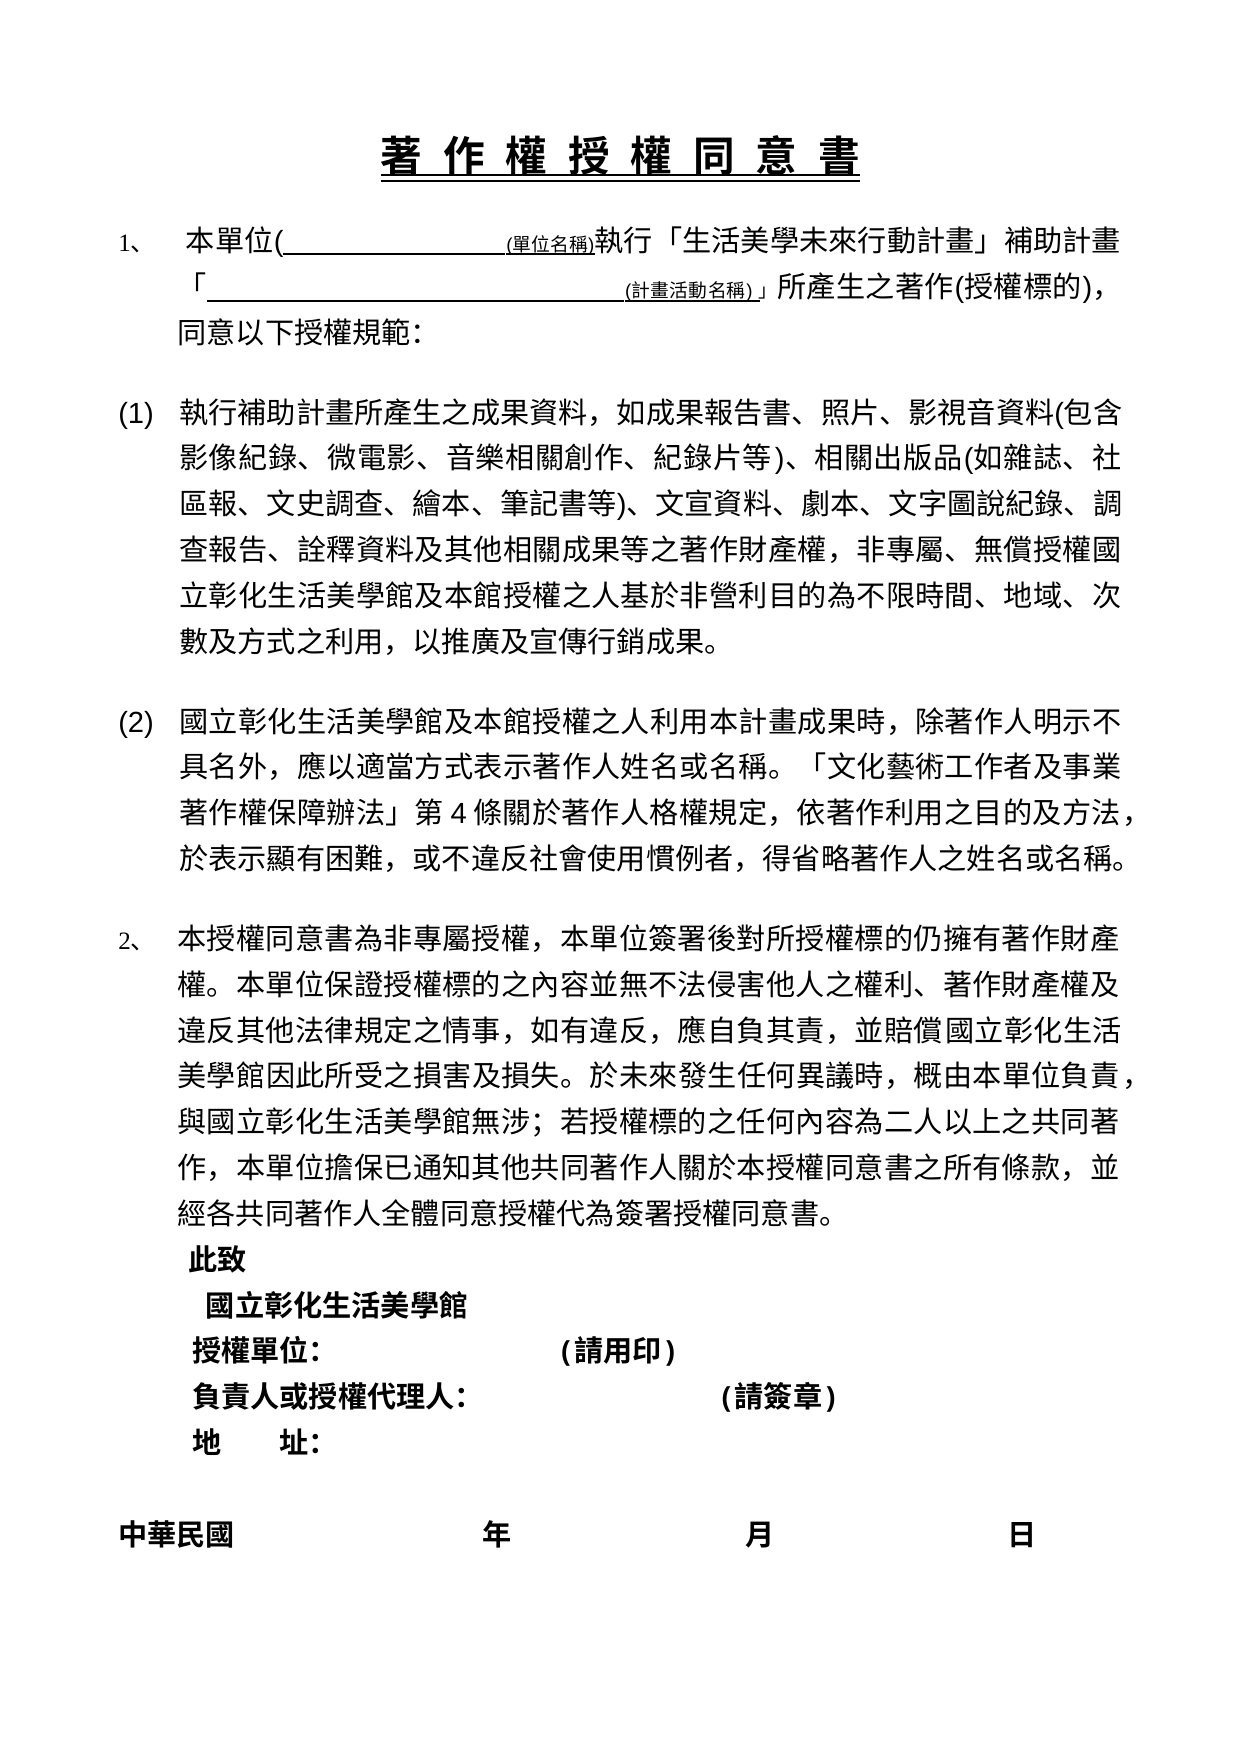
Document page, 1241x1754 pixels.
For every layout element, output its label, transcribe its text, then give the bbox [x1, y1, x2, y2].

text 中華民國 年 月 日 [118, 1508, 1122, 1554]
text 著 作 權 授 權 同 意 書 [118, 135, 1122, 181]
text 國立彰化生活美學館 [118, 1279, 1122, 1325]
list 本單位( (單位名稱)執行「生活美學未來行動計畫」補助計畫「 (計畫活動名稱) 」所產生之著作(授權標的)，同意以下授權規範： [118, 215, 1122, 352]
text 授權單位： (請用印) [118, 1325, 1122, 1371]
text 地 址： [118, 1417, 1122, 1463]
text 負責人或授權代理人： (請簽章) [118, 1371, 1122, 1417]
text 此致 [118, 1233, 1122, 1279]
list 執行補助計畫所產生之成果資料，如成果報告書、照片、影視音資料(包含影像紀錄、微電影、音樂相關創作、紀錄片等)、相關出版品(如雜誌、社區報、文史調查、繪本、筆記書等)、文宣資料、劇本、文字圖說紀錄、調查報告、詮釋資料及其他相關成果等之著作財產權，非專屬、無償授權國立彰化生活美學館及本館授權之人基於非營利目的為不限時間、地域、次數及方式之利用，以推廣及宣傳行銷成果。 [118, 386, 1122, 661]
list 本授權同意書為非專屬授權，本單位簽署後對所授權標的仍擁有著作財產權。本單位保證授權標的之內容並無不法侵害他人之權利、著作財產權及違反其他法律規定之情事，如有違反，應自負其責，並賠償國立彰化生活美學館因此所受之損害及損失。於未來發生任何異議時，概由本單位負責，與國立彰化生活美學館無涉；若授權標的之任何內容為二人以上之共同著作，本單位擔保已通知其他共同著作人關於本授權同意書之所有條款，並經各共同著作人全體同意授權代為簽署授權同意書。 [118, 913, 1122, 1233]
list 國立彰化生活美學館及本館授權之人利用本計畫成果時，除著作人明示不具名外，應以適當方式表示著作人姓名或名稱。「文化藝術工作者及事業著作權保障辦法」第4條關於著作人格權規定，依著作利用之目的及方法，於表示顯有困難，或不違反社會使用慣例者，得省略著作人之姓名或名稱。 [118, 695, 1122, 879]
